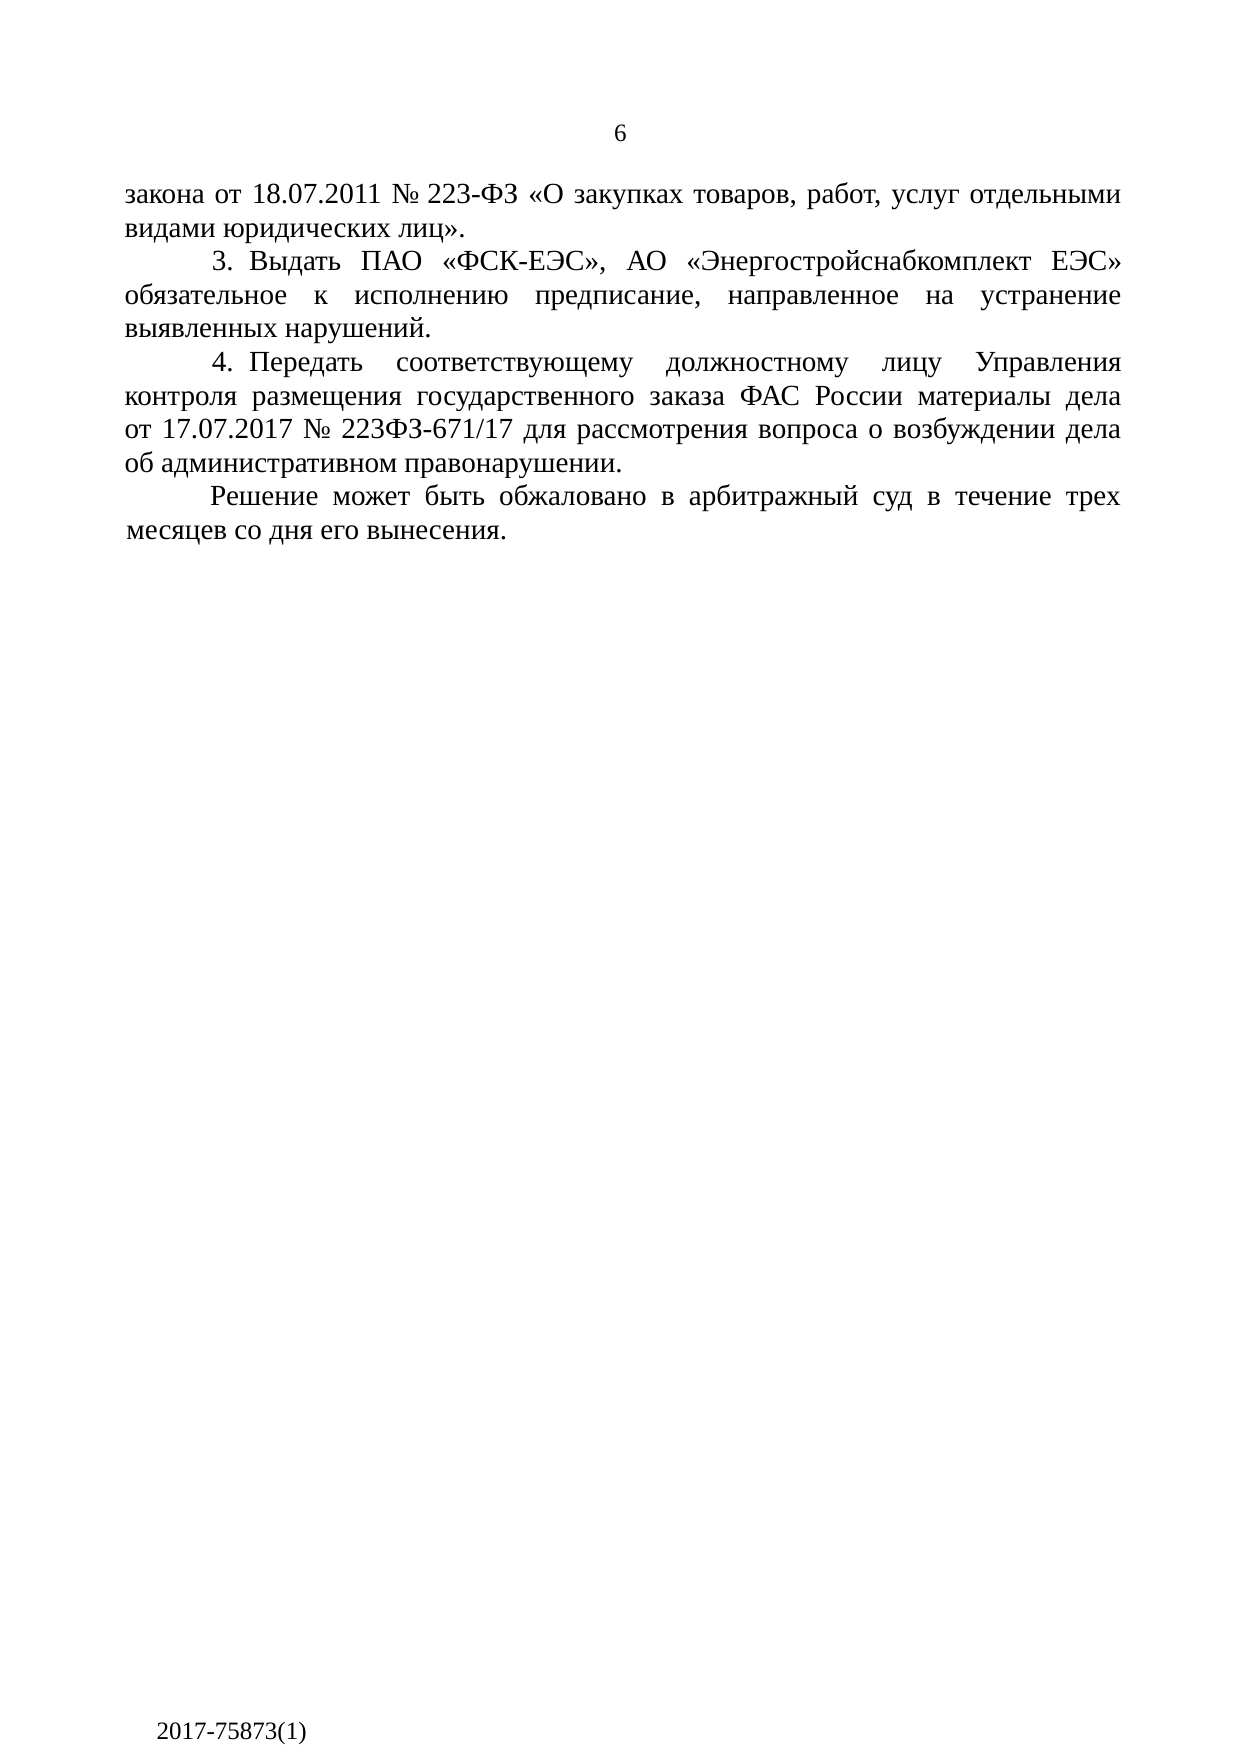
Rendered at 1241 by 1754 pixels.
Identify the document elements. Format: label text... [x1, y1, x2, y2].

list Передать соответствующему должностному лицу Управления контроля размещения государственного заказа ФАС России материалы дела от 17.07.2017 № 223ФЗ-671/17 для рассмотрения вопроса о возбуждении дела об административном правонарушении. [124, 344, 1122, 478]
text Решение может быть обжаловано в арбитражный суд в течение трех месяцев со дня его вынесения. [126, 478, 1122, 545]
list Выдать ПАО «ФСК-ЕЭС», АО «Энергостройснабкомплект ЕЭС» обязательное к исполнению предписание, направленное на устранение выявленных нарушений. [124, 243, 1122, 344]
text закона от 18.07.2011 № 223-ФЗ «О закупках товаров, работ, услуг отдельными видами юридических лиц». [124, 176, 1122, 243]
